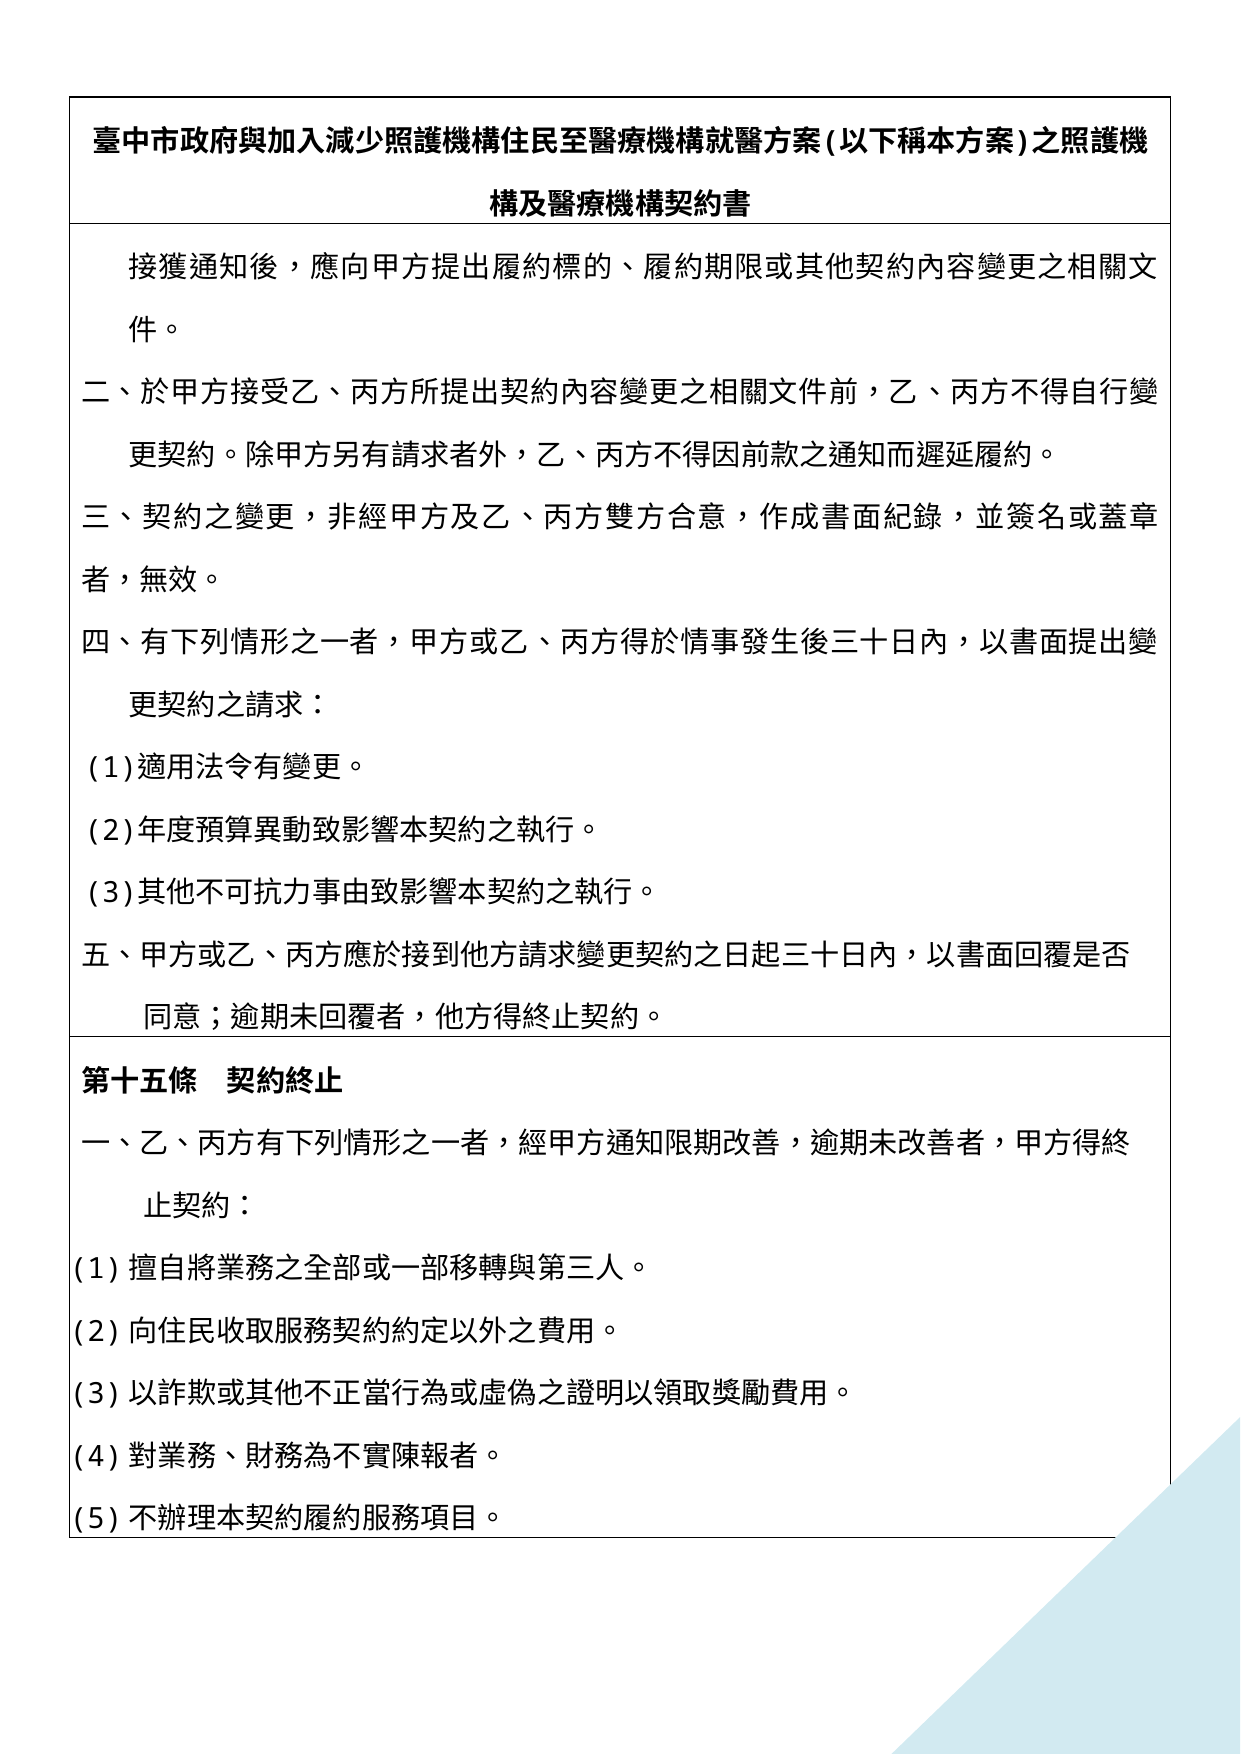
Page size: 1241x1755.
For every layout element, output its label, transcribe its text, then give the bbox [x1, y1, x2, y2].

table_cell 第十五條 契約終止 一、乙、丙方有下列情形之一者，經甲方通知限期改善，逾期未改善者，甲方得終止契約： 擅自將業務之全部或一部移轉與第三人。 向住民收取服務契約約定以外之費用。 以詐欺或其他不正當行為或虛偽之證明以領取獎勵費用。 對業務、財務為不實陳報者。 不辦理本契約履約服務項目。 違反專業倫理守則者。 違反法令規定，經主管機關廢止設立許可處分。 違反法令及本契約規定，情節重大。 二、前款情形如造成損害，甲方並得請求賠償。 三、乙、丙方有歇業情事者，甲方應即終止契約。 四、本契約自終止之日起，甲乙丙三方之權利義務即行消滅，惟仍須互負相關之保密義務。 [70, 1037, 1170, 1537]
table_header 臺中市政府與加入減少照護機構住民至醫療機構就醫方案(以下稱本方案)之照護機構及醫療機構契約書 [70, 98, 1170, 222]
table_cell 接獲通知後，應向甲方提出履約標的、履約期限或其他契約內容變更之相關文件。 二、於甲方接受乙、丙方所提出契約內容變更之相關文件前，乙、丙方不得自行變更契約。除甲方另有請求者外，乙、丙方不得因前款之通知而遲延履約。 三、契約之變更，非經甲方及乙、丙方雙方合意，作成書面紀錄，並簽名或蓋章者，無效。 四、有下列情形之一者，甲方或乙、丙方得於情事發生後三十日內，以書面提出變更契約之請求： 適用法令有變更。 年度預算異動致影響本契約之執行。 其他不可抗力事由致影響本契約之執行。 五、甲方或乙、丙方應於接到他方請求變更契約之日起三十日內，以書面回覆是否同意；逾期未回覆者，他方得終止契約。 [70, 224, 1170, 1036]
